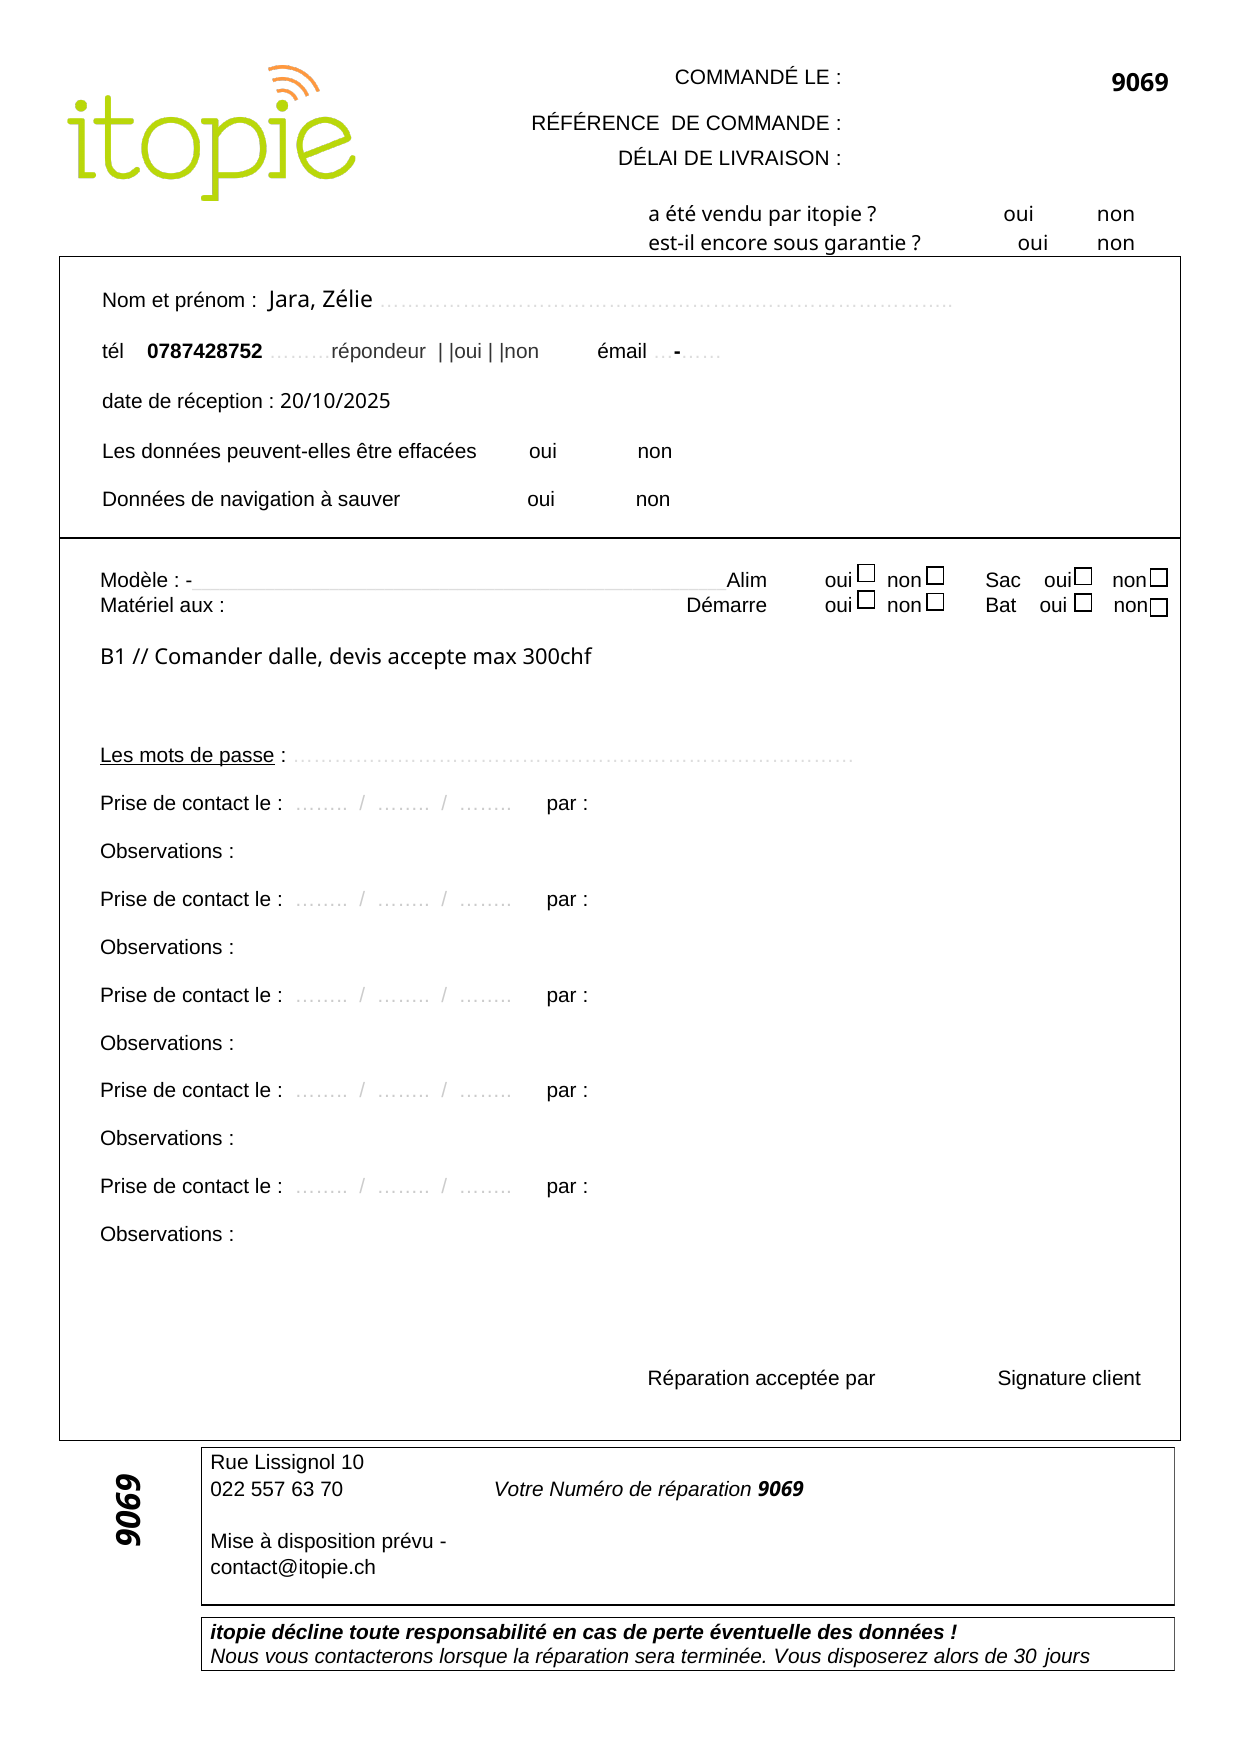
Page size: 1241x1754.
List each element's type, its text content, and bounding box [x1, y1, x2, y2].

table_header 9069 [59, 1441, 195, 1677]
table_cell RÉFÉRENCE DE COMMANDE : [490, 105, 847, 140]
text Prise de contact le : …….. / …….. / …….. par : [60, 979, 1180, 1006]
text Observations : [60, 836, 1180, 863]
text Observations : [60, 1219, 1180, 1246]
picture [67, 65, 356, 201]
text Modèle : - Alim oui non Sac oui non [60, 562, 856, 590]
text Prise de contact le : …….. / …….. / …….. par : [60, 1075, 1180, 1102]
text Réparation acceptée par Signature client [60, 1363, 1180, 1390]
text date de réception : 20/10/2025 [60, 383, 1180, 415]
text Les données peuvent-elles être effacées oui non [60, 436, 1180, 463]
table_cell [847, 105, 1180, 140]
table_header COMMANDÉ LE : [490, 59, 847, 104]
text Prise de contact le : …….. / …….. / …….. par : [60, 883, 1180, 911]
table_cell itopie décline toute responsabilité en cas de perte éventuelle des données ! Nous vous contacterons lorsque la réparation sera terminée. Vous disposerez alors de 30 jours [195, 1611, 1180, 1677]
text Observations : [60, 931, 1180, 958]
table_header Rue Lissignol 10 022 557 63 70 Votre Numéro de réparation 9069 Mise à disposition prévu - contact@itopie.ch [195, 1441, 1180, 1611]
table_cell DÉLAI DE LIVRAISON : [490, 140, 847, 175]
text Nom et prénom : Jara, Zélie ……………………………………………………………………….. [60, 280, 1180, 314]
text Modèle : - Alim oui non Sac oui non [948, 562, 1180, 590]
text Modèle : - Alim oui non Sac oui non [879, 562, 925, 590]
text B1 // Comander dalle, devis accepte max 300chf [60, 638, 1180, 671]
text Observations : [60, 1123, 1180, 1150]
text Données de navigation à sauver oui non [60, 484, 1180, 511]
text Prise de contact le : …….. / …….. / …….. par : [60, 788, 1180, 815]
table_header 9069 [847, 59, 1180, 104]
text est-il encore sous garantie ? oui non [59, 228, 1181, 256]
table_cell [847, 140, 1180, 175]
text Les mots de passe : ……………………………………………………………………… [60, 740, 1180, 767]
text Matériel aux : Démarre oui non Bat oui non [60, 590, 1180, 617]
text Prise de contact le : …….. / …….. / …….. par : [60, 1171, 1180, 1198]
text a été vendu par itopie ? oui non [59, 199, 1181, 228]
text tél 0787428752 ………répondeur | |oui | |non émail …-…… [60, 335, 1180, 362]
text Observations : [60, 1027, 1180, 1054]
